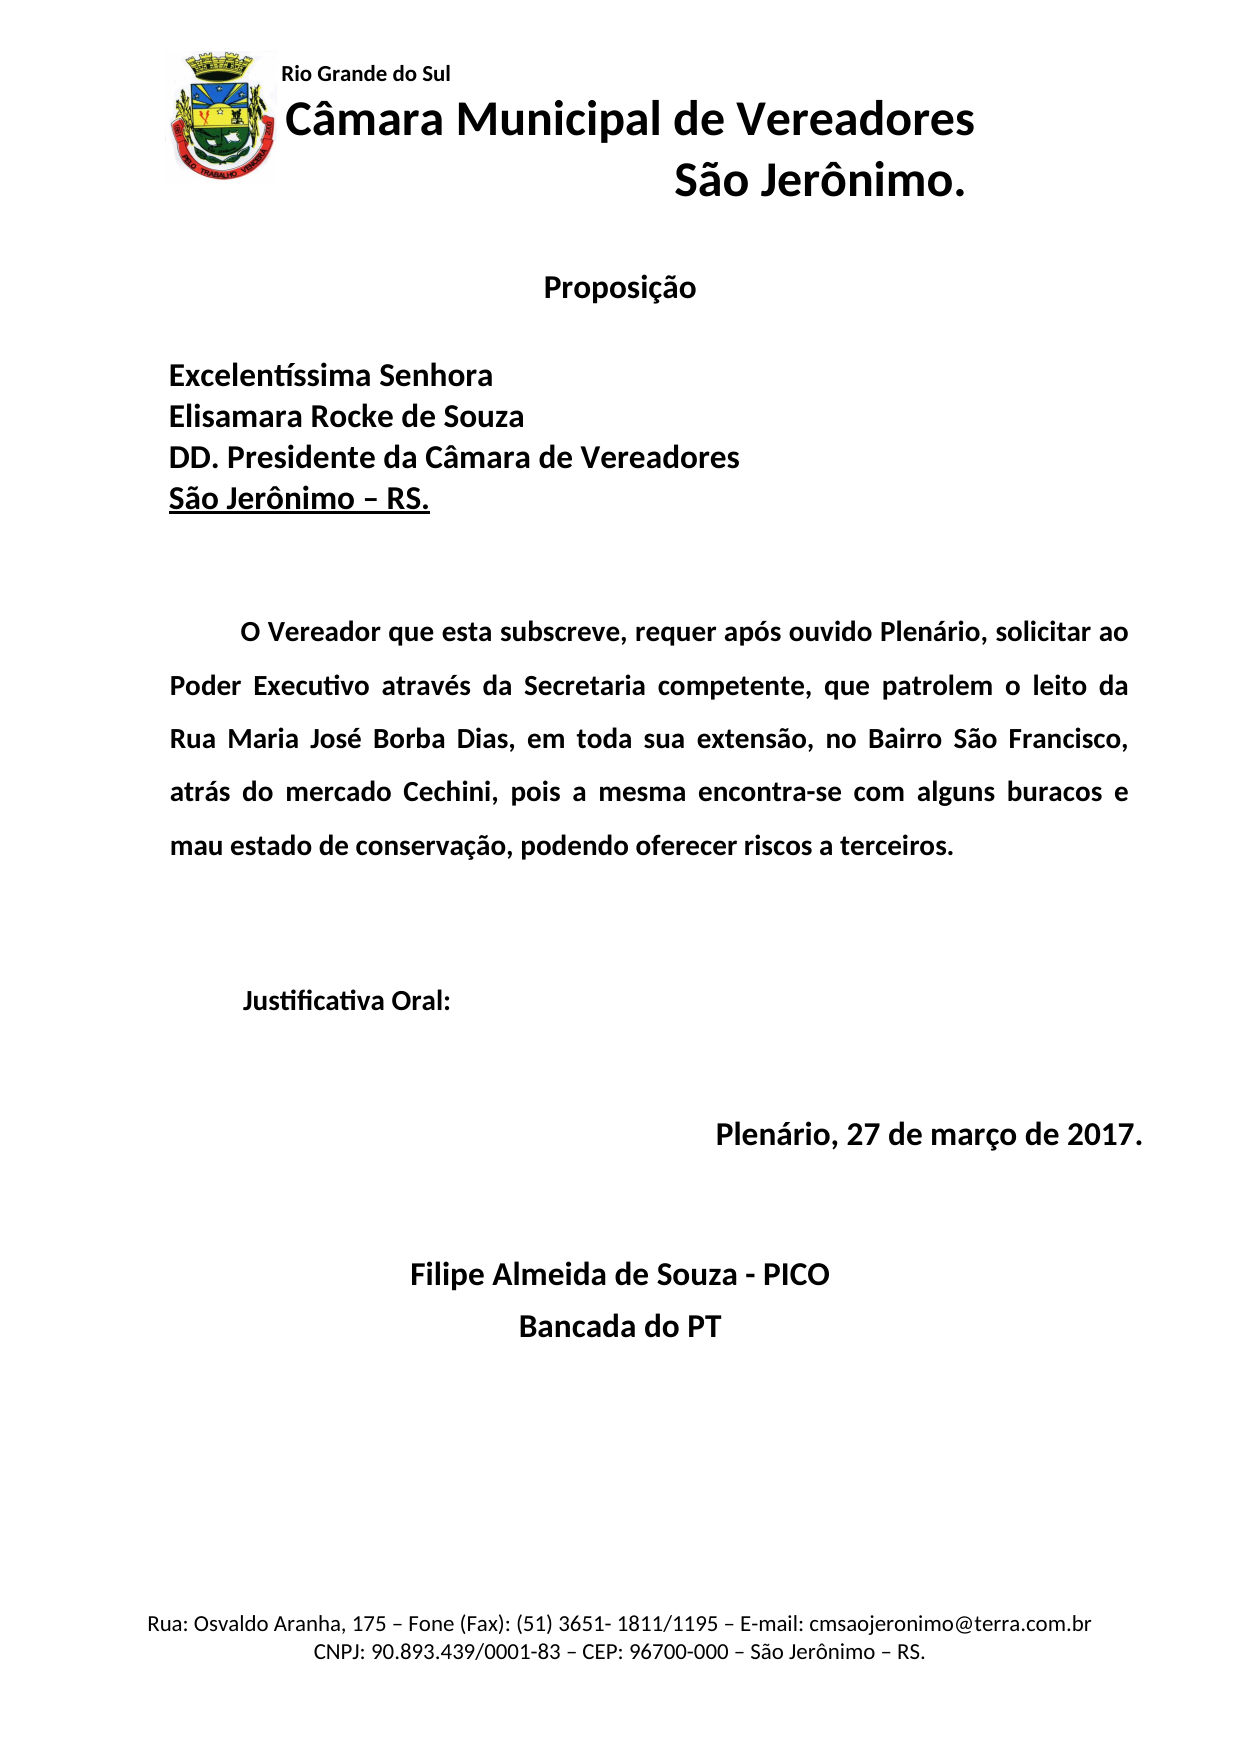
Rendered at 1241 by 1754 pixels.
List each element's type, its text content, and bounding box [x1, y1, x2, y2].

text Filipe Almeida de Souza - PICO [75, 1253, 1165, 1294]
text São Jerônimo – RS. [169, 477, 1109, 517]
text Elisamara Rocke de Souza [169, 395, 1109, 436]
text Plenário, 27 de março de 2017. [169, 1113, 1144, 1154]
text Excelentíssima Senhora [169, 354, 1109, 395]
text Justificativa Oral: [169, 982, 1165, 1018]
text O Vereador que esta subscreve, requer após ouvido Plenário, solicitar ao Poder Executivo através da Secretaria competente, que patrolem o leito da Rua Maria José Borba Dias, em toda sua extensão, no Bairro São Francisco, atrás do mercado Cechini, pois a mesma encontra-se com alguns buracos e mau estado de conservação, podendo oferecer riscos a terceiros. [169, 613, 1130, 863]
text Proposição [75, 266, 1165, 307]
text DD. Presidente da Câmara de Vereadores [169, 436, 1109, 477]
text Bancada do PT [75, 1306, 1165, 1346]
